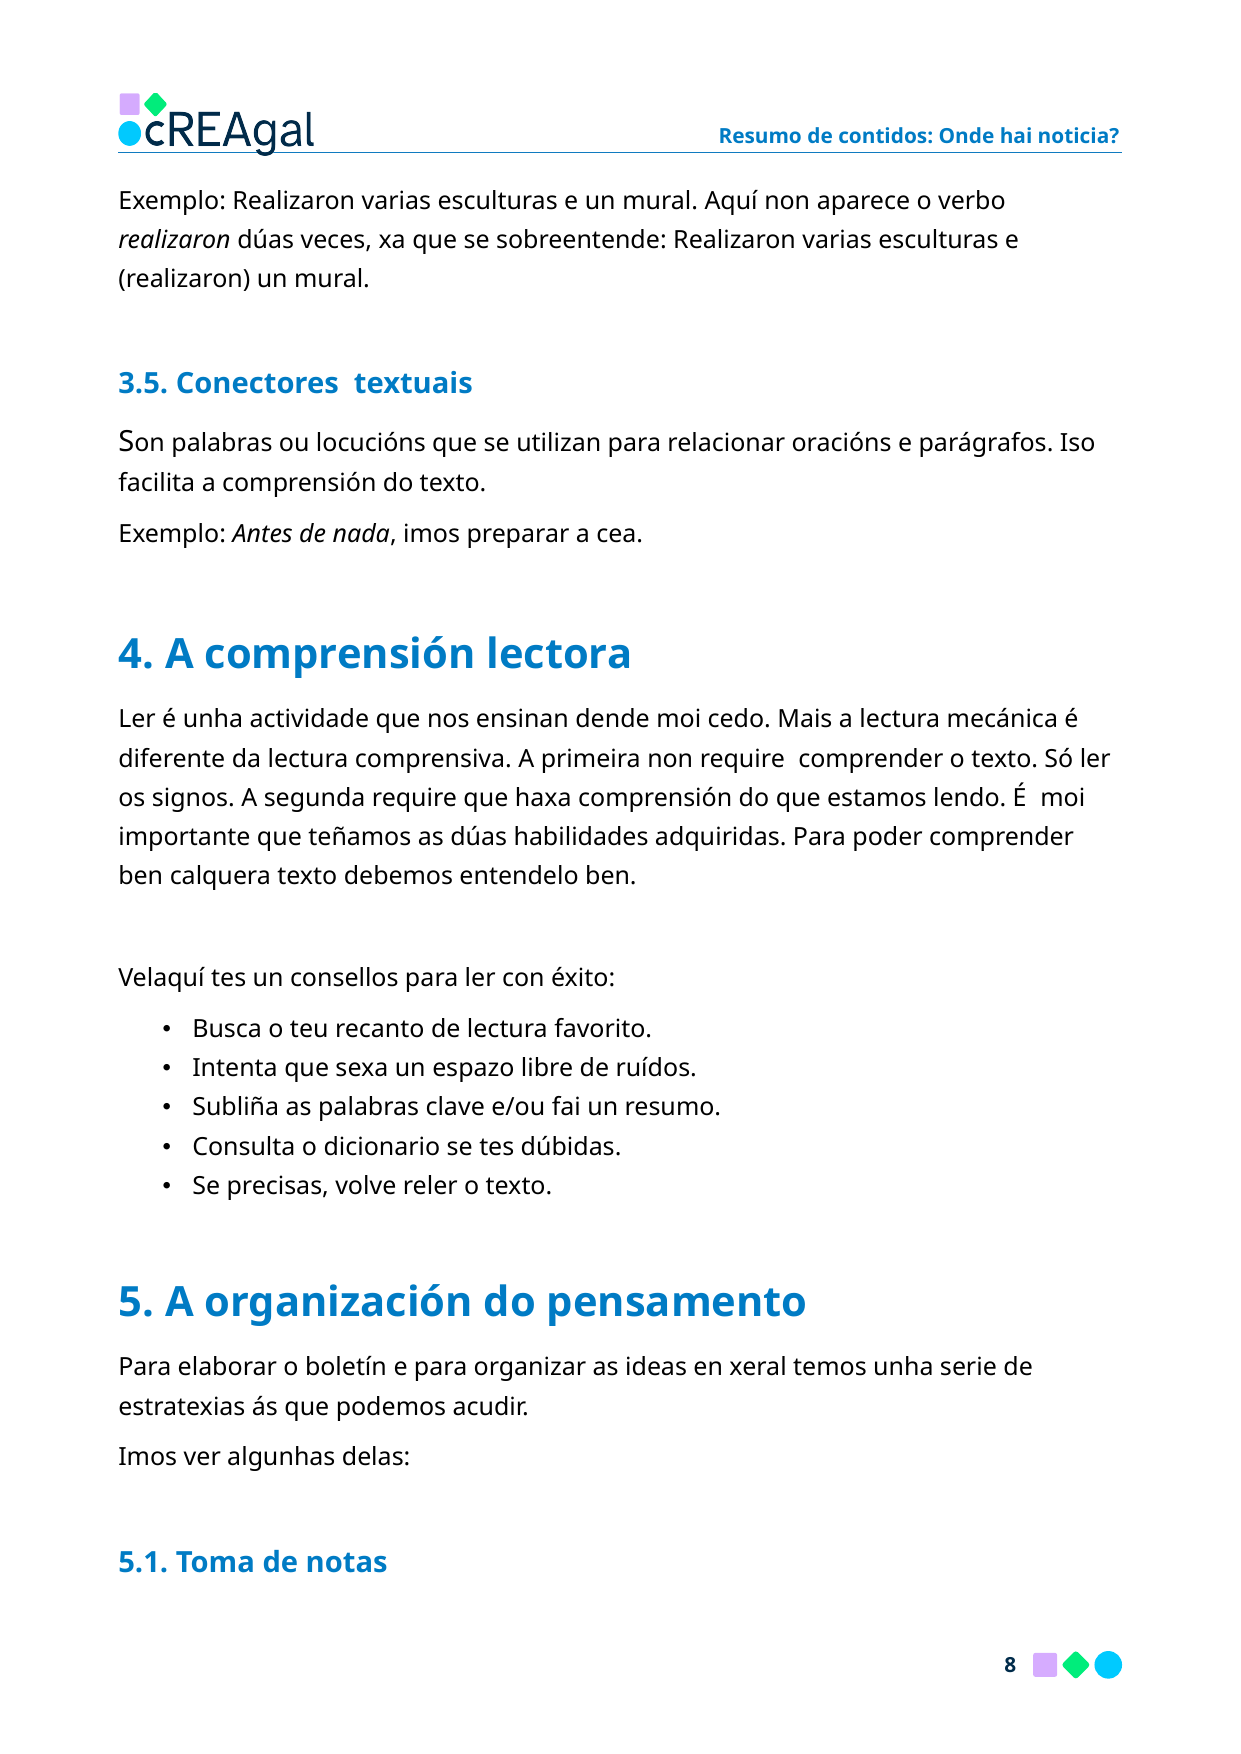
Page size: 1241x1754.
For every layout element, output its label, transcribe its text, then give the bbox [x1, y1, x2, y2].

text Velaquí tes un consellos para ler con éxito: [118, 960, 1122, 994]
text Exemplo: Antes de nada, imos preparar a cea. [118, 516, 1122, 550]
text Imos ver algunhas delas: [118, 1439, 1122, 1473]
list Subliña as palabras clave e/ou fai un resumo. [162, 1089, 1122, 1123]
text Son palabras ou locucións que se utilizan para relacionar oracións e parágrafos. Iso facilita a comprensión do texto. [118, 420, 1122, 499]
list Intenta que sexa un espazo libre de ruídos. [162, 1050, 1122, 1084]
text 5.1. Toma de notas [118, 1541, 1122, 1581]
text Exemplo: Realizaron varias esculturas e un mural. Aquí non aparece o verbo realizaron dúas veces, xa que se sobreentende: Realizaron varias esculturas e (realizaron) un mural. [118, 182, 1122, 295]
text Para elaborar o boletín e para organizar as ideas en xeral temos unha serie de estratexias ás que podemos acudir. [118, 1349, 1122, 1422]
text 3.5. Conectores textuais [118, 363, 1122, 402]
list Se precisas, volve reler o texto. [162, 1167, 1122, 1201]
text Ler é unha actividade que nos ensinan dende moi cedo. Mais a lectura mecánica é diferente da lectura comprensiva. A primeira non require comprender o texto. Só ler os signos. A segunda require que haxa comprensión do que estamos lendo. É moi importante que teñamos as dúas habilidades adquiridas. Para poder comprender ben calquera texto debemos entendelo ben. [118, 701, 1122, 892]
list Consulta o dicionario se tes dúbidas. [162, 1128, 1122, 1162]
list Busca o teu recanto de lectura favorito. [162, 1011, 1122, 1045]
text 5. A organización do pensamento [118, 1272, 1122, 1329]
picture [118, 93, 314, 156]
text 4. A comprensión lectora [118, 624, 1122, 681]
